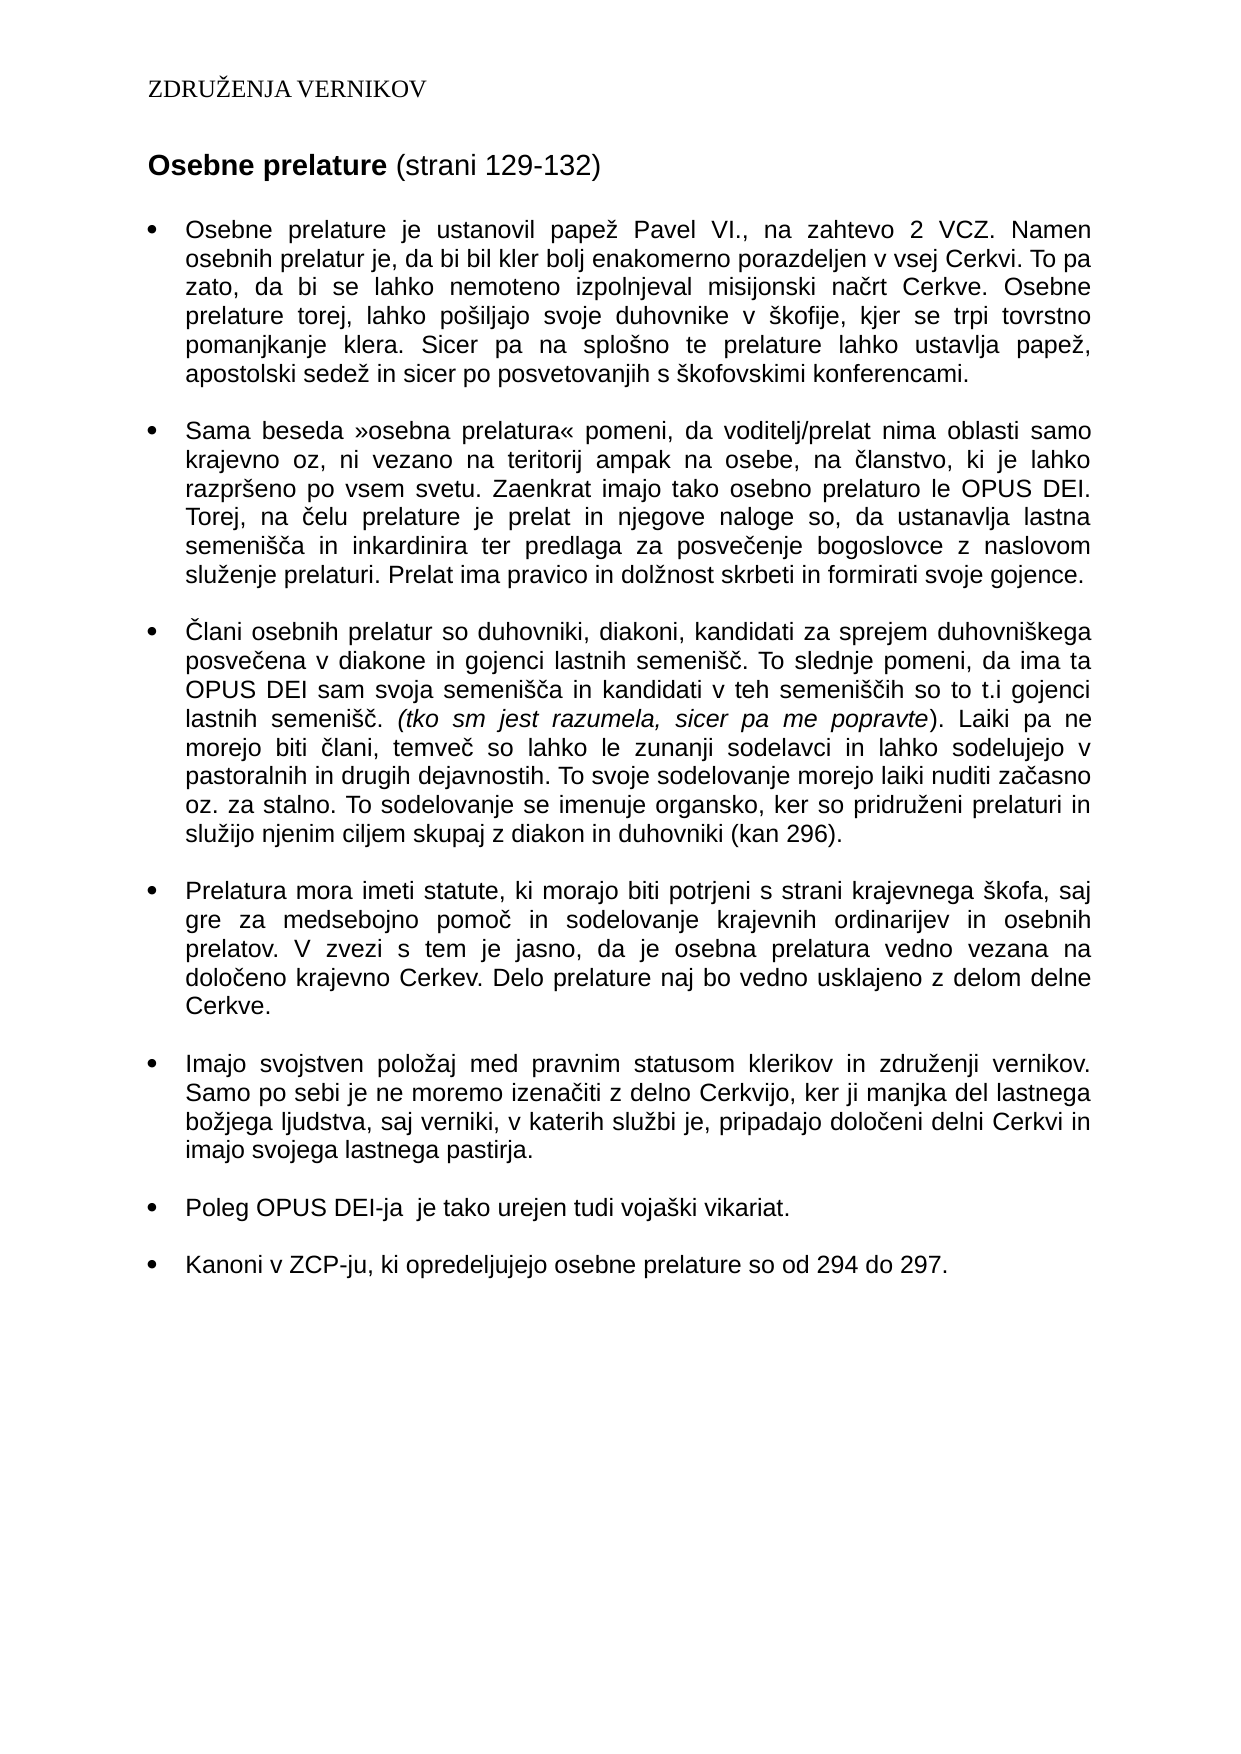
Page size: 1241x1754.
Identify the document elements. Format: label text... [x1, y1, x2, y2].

list Kanoni v ZCP-ju, ki opredeljujejo osebne prelature so od 294 do 297. [148, 1250, 1093, 1279]
list Prelatura mora imeti statute, ki morajo biti potrjeni s strani krajevnega škofa, saj gre za medsebojno pomoč in sodelovanje krajevnih ordinarijev in osebnih prelatov. V zvezi s tem je jasno, da je osebna prelatura vedno vezana na določeno krajevno Cerkev. Delo prelature naj bo vedno usklajeno z delom delne Cerkve. [148, 876, 1093, 1020]
text Osebne prelature (strani 129-132) [148, 148, 1093, 181]
list Člani osebnih prelatur so duhovniki, diakoni, kandidati za sprejem duhovniškega posvečena v diakone in gojenci lastnih semenišč. To slednje pomeni, da ima ta OPUS DEI sam svoja semenišča in kandidati v teh semeniščih so to t.i gojenci lastnih semenišč. (tko sm jest razumela, sicer pa me popravte). Laiki pa ne morejo biti člani, temveč so lahko le zunanji sodelavci in lahko sodelujejo v pastoralnih in drugih dejavnostih. To svoje sodelovanje morejo laiki nuditi začasno oz. za stalno. To sodelovanje se imenuje organsko, ker so pridruženi prelaturi in služijo njenim ciljem skupaj z diakon in duhovniki (kan 296). [148, 617, 1093, 847]
list Imajo svojstven položaj med pravnim statusom klerikov in združenji vernikov. Samo po sebi je ne moremo izenačiti z delno Cerkvijo, ker ji manjka del lastnega božjega ljudstva, saj verniki, v katerih službi je, pripadajo določeni delni Cerkvi in imajo svojega lastnega pastirja. [148, 1049, 1093, 1164]
list Osebne prelature je ustanovil papež Pavel VI., na zahtevo 2 VCZ. Namen osebnih prelatur je, da bi bil kler bolj enakomerno porazdeljen v vsej Cerkvi. To pa zato, da bi se lahko nemoteno izpolnjeval misijonski načrt Cerkve. Osebne prelature torej, lahko pošiljajo svoje duhovnike v škofije, kjer se trpi tovrstno pomanjkanje klera. Sicer pa na splošno te prelature lahko ustavlja papež, apostolski sedež in sicer po posvetovanjih s škofovskimi konferencami. [148, 215, 1093, 387]
list Poleg OPUS DEI-ja je tako urejen tudi vojaški vikariat. [148, 1193, 1093, 1222]
list Sama beseda »osebna prelatura« pomeni, da voditelj/prelat nima oblasti samo krajevno oz, ni vezano na teritorij ampak na osebe, na članstvo, ki je lahko razpršeno po vsem svetu. Zaenkrat imajo tako osebno prelaturo le OPUS DEI. Torej, na čelu prelature je prelat in njegove naloge so, da ustanavlja lastna semenišča in inkardinira ter predlaga za posvečenje bogoslovce z naslovom služenje prelaturi. Prelat ima pravico in dolžnost skrbeti in formirati svoje gojence. [148, 416, 1093, 589]
